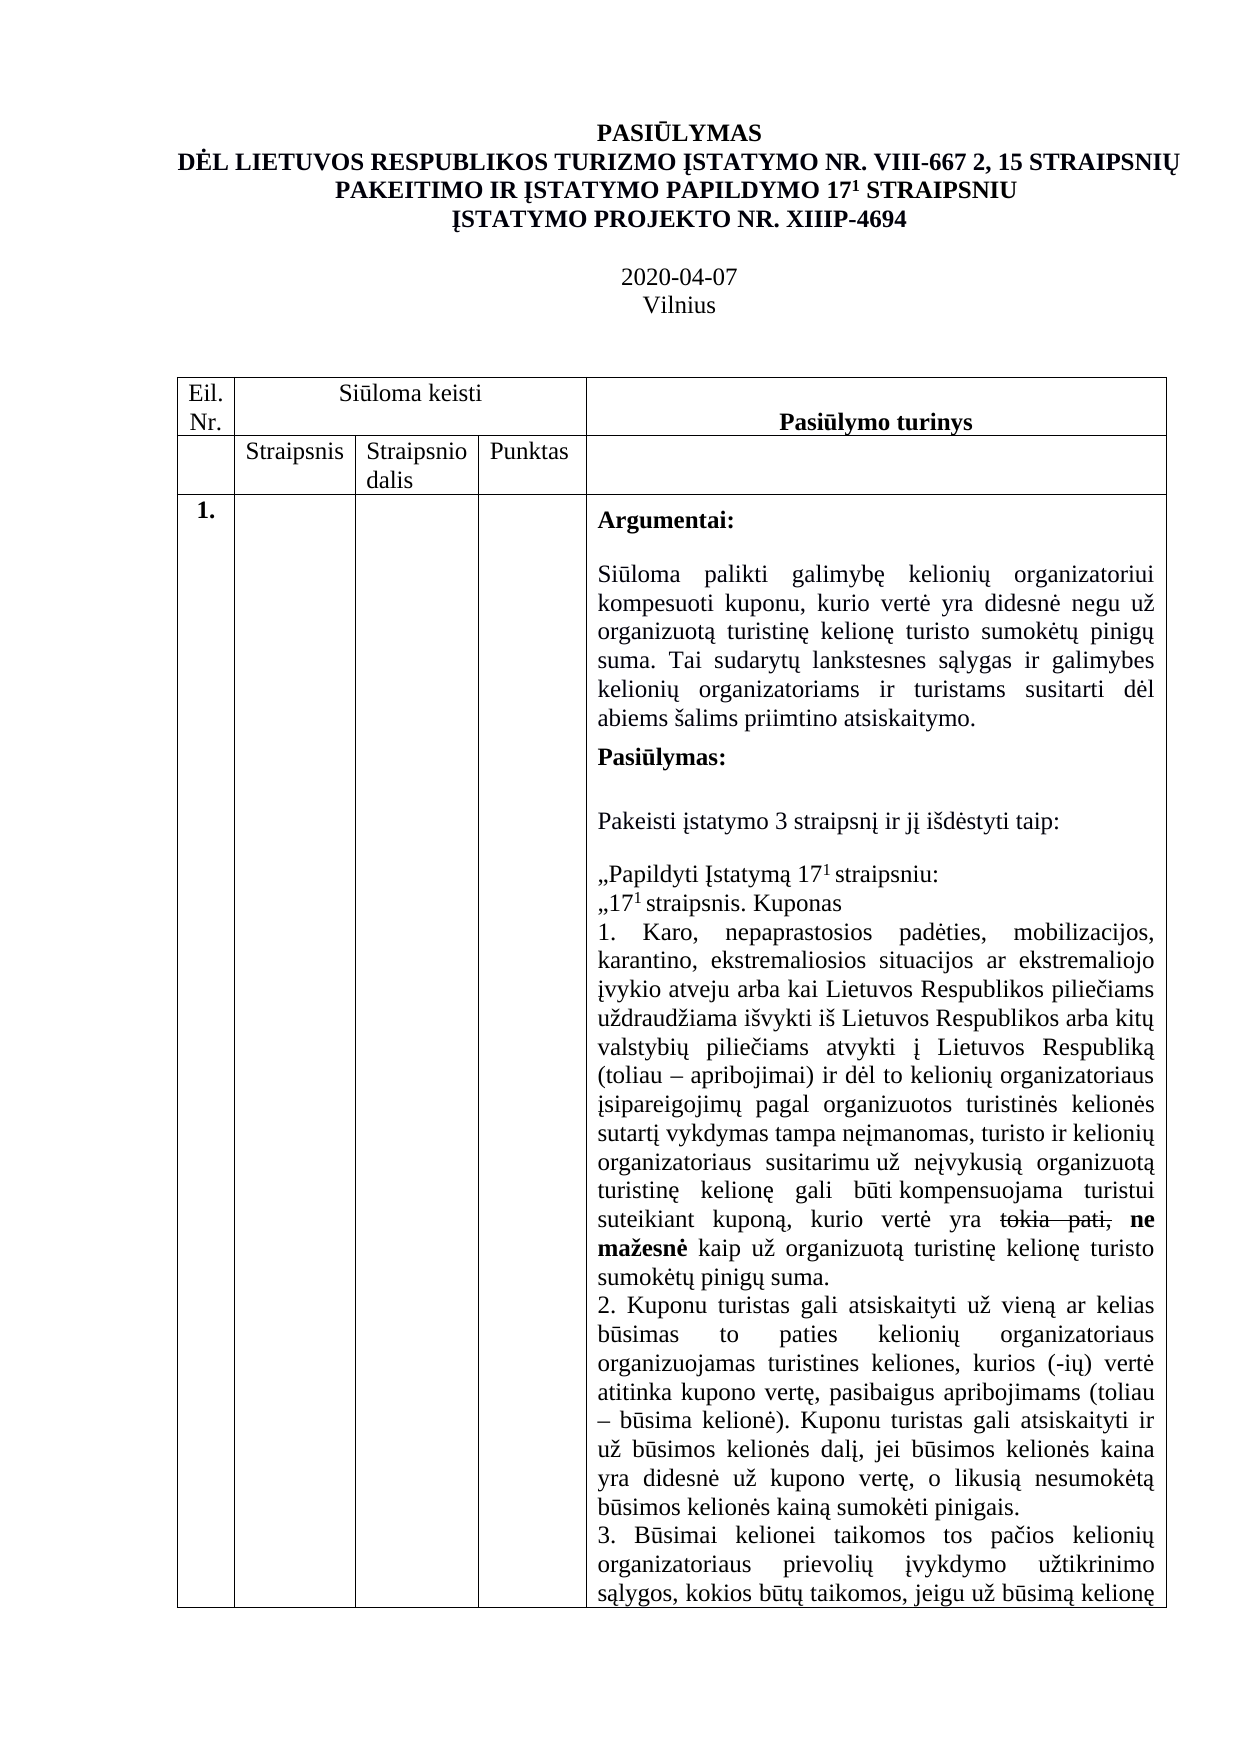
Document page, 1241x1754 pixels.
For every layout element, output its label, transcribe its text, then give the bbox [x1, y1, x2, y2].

table_cell Straipsnio dalis [356, 436, 478, 494]
table_header Pasiūlymo turinys [587, 378, 1166, 435]
table_cell Punktas [479, 436, 586, 494]
table_cell Straipsnis [235, 436, 355, 494]
table_cell [587, 436, 1166, 494]
text DĖL LIETUVOS RESPUBLIKOS TURIZMO ĮSTATYMO NR. VIII-667 2, 15 STRAIPSNIŲ PAKEITIMO IR ĮSTATYMO PAPILDYMO 171 STRAIPSNIU [177, 147, 1181, 204]
text Vilnius [177, 291, 1181, 319]
table_header Eil. Nr. [178, 378, 234, 435]
table_cell 1. [178, 495, 234, 1607]
text 2020-04-07 [177, 262, 1181, 291]
table_cell [479, 495, 586, 1607]
table_cell Argumentai: Siūloma palikti galimybę kelionių organizatoriui kompesuoti kuponu, kurio vertė yra didesnė negu už organizuotą turistinę kelionę turisto sumokėtų pinigų suma. Tai sudarytų lankstesnes sąlygas ir galimybes kelionių organizatoriams ir turistams susitarti dėl abiems šalims priimtino atsiskaitymo. Pasiūlymas: Pakeisti įstatymo 3 straipsnį ir jį išdėstyti taip: „Papildyti Įstatymą 171 straipsniu: „171 straipsnis. Kuponas 1. Karo, nepaprastosios padėties, mobilizacijos, karantino, ekstremaliosios situacijos ar ekstremaliojo įvykio atveju arba kai Lietuvos Respublikos piliečiams uždraudžiama išvykti iš Lietuvos Respublikos arba kitų valstybių piliečiams atvykti į Lietuvos Respubliką (toliau – apribojimai) ir dėl to kelionių organizatoriaus įsipareigojimų pagal organizuotos turistinės kelionės sutartį vykdymas tampa neįmanomas, turisto ir kelionių organizatoriaus susitarimu už neįvykusią organizuotą turistinę kelionę gali būti kompensuojama turistui suteikiant kuponą, kurio vertė yra tokia pati, ne mažesnė kaip už organizuotą turistinę kelionę turisto sumokėtų pinigų suma. 2. Kuponu turistas gali atsiskaityti už vieną ar kelias būsimas to paties kelionių organizatoriaus organizuojamas turistines keliones, kurios (-ių) vertė atitinka kupono vertę, pasibaigus apribojimams (toliau – būsima kelionė). Kuponu turistas gali atsiskaityti ir už būsimos kelionės dalį, jei būsimos kelionės kaina yra didesnė už kupono vertę, o likusią nesumokėtą būsimos kelionės kainą sumokėti pinigais. 3. Būsimai kelionei taikomos tos pačios kelionių organizatoriaus prievolių įvykdymo užtikrinimo sąlygos, kokios būtų taikomos, jeigu už būsimą kelionę [587, 495, 1166, 1607]
table_header Siūloma keisti [235, 378, 586, 435]
table_cell [178, 436, 234, 494]
text ĮSTATYMO PROJEKTO NR. XIIIP-4694 [177, 204, 1181, 233]
table_cell [356, 495, 478, 1607]
text PASIŪLYMAS [177, 118, 1181, 147]
table_cell [235, 495, 355, 1607]
